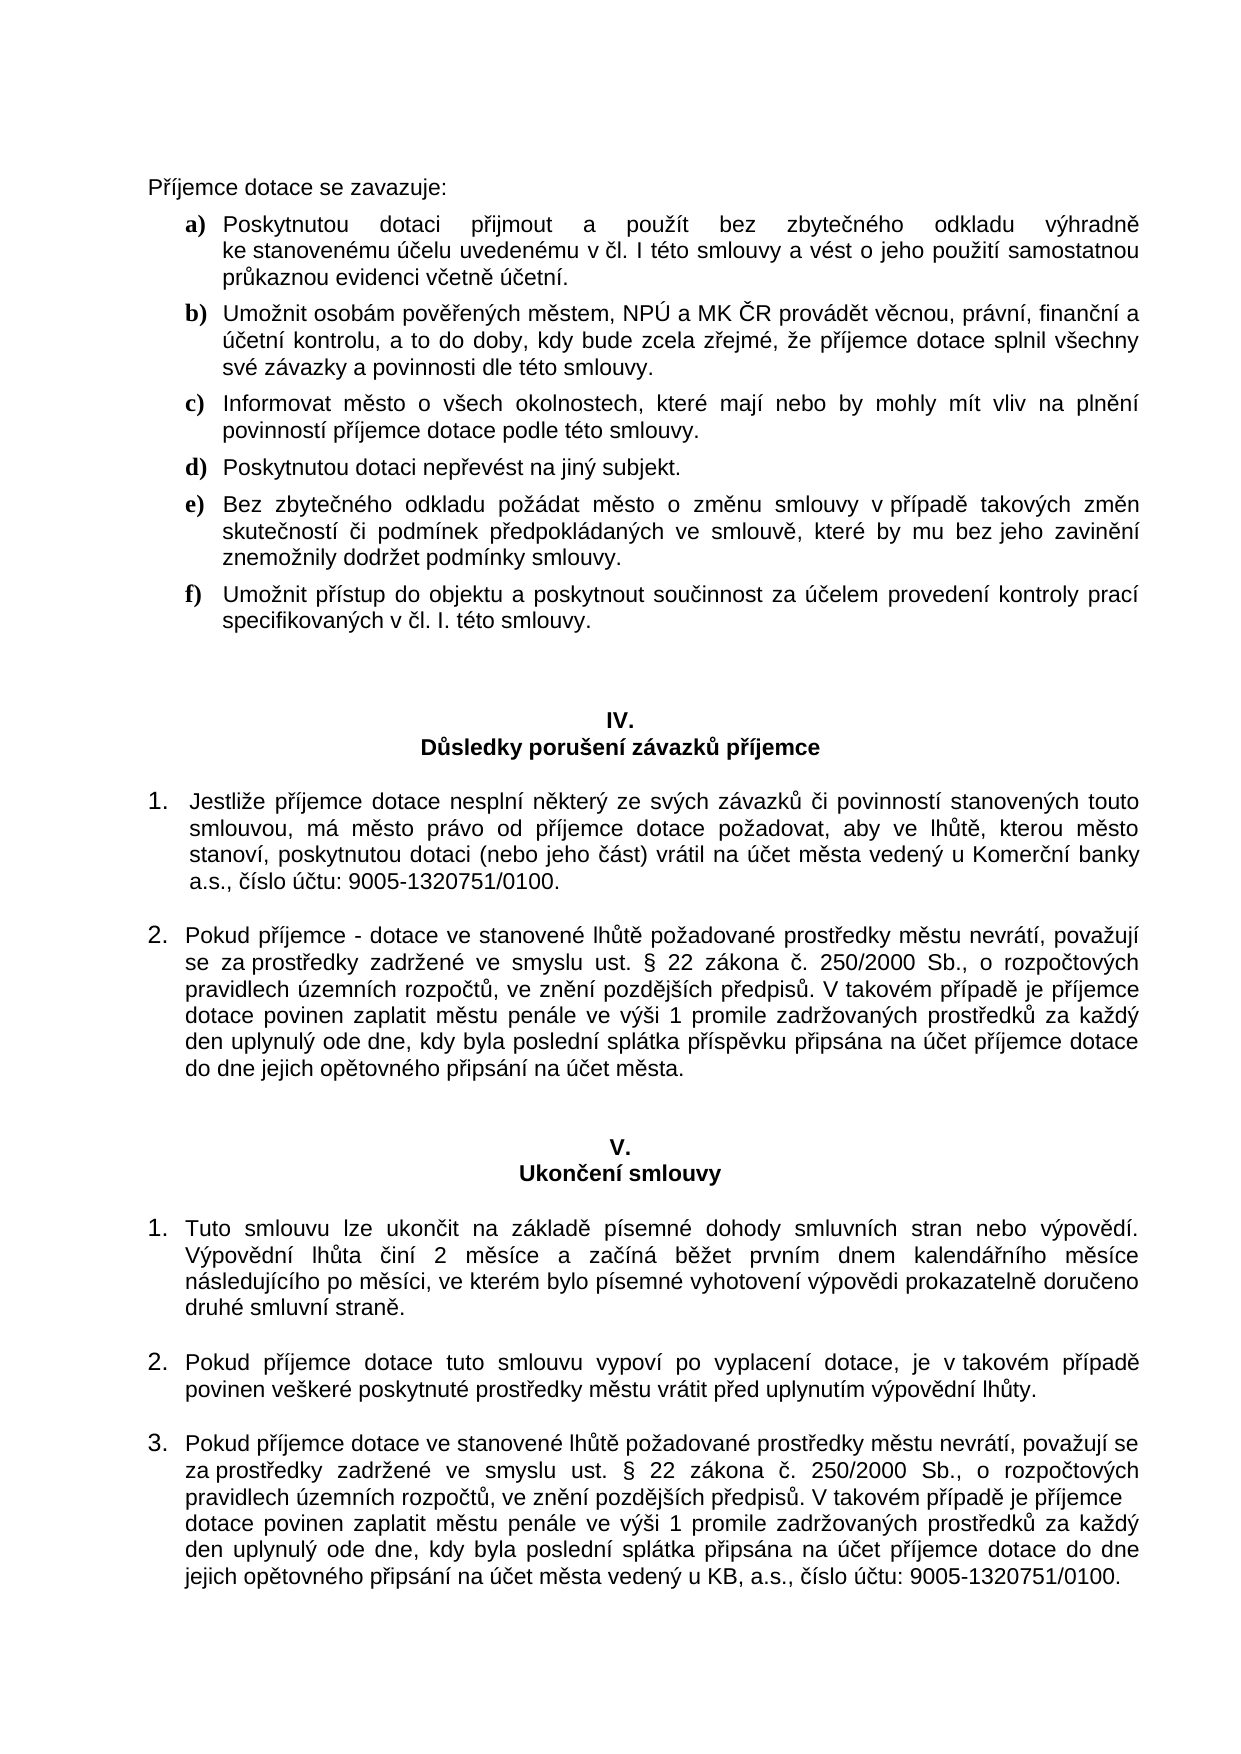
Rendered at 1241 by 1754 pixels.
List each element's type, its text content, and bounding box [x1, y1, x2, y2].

list Pokud příjemce dotace tuto smlouvu vypoví po vyplacení dotace, je v takovém případě povinen veškeré poskytnuté prostředky městu vrátit před uplynutím výpovědní lhůty. [147, 1347, 1140, 1402]
list Jestliže příjemce dotace nesplní některý ze svých závazků či povinností stanovených touto smlouvou, má město právo od příjemce dotace požadovat, aby ve lhůtě, kterou město stanoví, poskytnutou dotaci (nebo jeho část) vrátil na účet města vedený u Komerční banky a.s., číslo účtu: 9005-1320751/0100. [148, 786, 1140, 894]
list Poskytnutou dotaci nepřevést na jiný subjekt. [185, 452, 1140, 481]
text IV. [148, 707, 1093, 734]
text Ukončení smlouvy [148, 1160, 1093, 1186]
text V. [148, 1134, 1093, 1160]
list Umožnit osobám pověřených městem, NPÚ a MK ČR provádět věcnou, právní, finanční a účetní kontrolu, a to do doby, kdy bude zcela zřejmé, že příjemce dotace splnil všechny své závazky a povinnosti dle této smlouvy. [185, 298, 1140, 380]
text Příjemce dotace se zavazuje: [148, 174, 1093, 200]
list Informovat město o všech okolnostech, které mají nebo by mohly mít vliv na plnění povinností příjemce dotace podle této smlouvy. [185, 388, 1140, 443]
list Bez zbytečného odkladu požádat město o změnu smlouvy v případě takových změn skutečností či podmínek předpokládaných ve smlouvě, které by mu bez jeho zavinění znemožnily dodržet podmínky smlouvy. [185, 489, 1140, 570]
list dotace povinen zaplatit městu penále ve výši 1 promile zadržovaných prostředků za každý den uplynulý ode dne, kdy byla poslední splátka připsána na účet příjemce dotace do dne jejich opětovného připsání na účet města vedený u KB, a.s., číslo účtu: 9005-1320751/0100. [147, 1510, 1140, 1589]
list Pokud příjemce - dotace ve stanovené lhůtě požadované prostředky městu nevrátí, považují se za prostředky zadržené ve smyslu ust. § 22 zákona č. 250/2000 Sb., o rozpočtových pravidlech územních rozpočtů, ve znění pozdějších předpisů. V takovém případě je příjemce dotace povinen zaplatit městu penále ve výši 1 promile zadržovaných prostředků za každý den uplynulý ode dne, kdy byla poslední splátka příspěvku připsána na účet příjemce dotace do dne jejich opětovného připsání na účet města. [147, 921, 1140, 1081]
list Pokud příjemce dotace ve stanovené lhůtě požadované prostředky městu nevrátí, považují se za prostředky zadržené ve smyslu ust. § 22 zákona č. 250/2000 Sb., o rozpočtových pravidlech územních rozpočtů, ve znění pozdějších předpisů. V takovém případě je příjemce [147, 1428, 1140, 1510]
list Umožnit přístup do objektu a poskytnout součinnost za účelem provedení kontroly prací specifikovaných v čl. I. této smlouvy. [185, 579, 1140, 634]
list Tuto smlouvu lze ukončit na základě písemné dohody smluvních stran nebo výpovědí. Výpovědní lhůta činí 2 měsíce a začíná běžet prvním dnem kalendářního měsíce následujícího po měsíci, ve kterém bylo písemné vyhotovení výpovědi prokazatelně doručeno druhé smluvní straně. [147, 1213, 1140, 1321]
text Důsledky porušení závazků příjemce [148, 734, 1093, 760]
list Poskytnutou dotaci přijmout a použít bez zbytečného odkladu výhradně ke stanovenému účelu uvedenému v čl. I této smlouvy a vést o jeho použití samostatnou průkaznou evidenci včetně účetní. [185, 209, 1140, 290]
